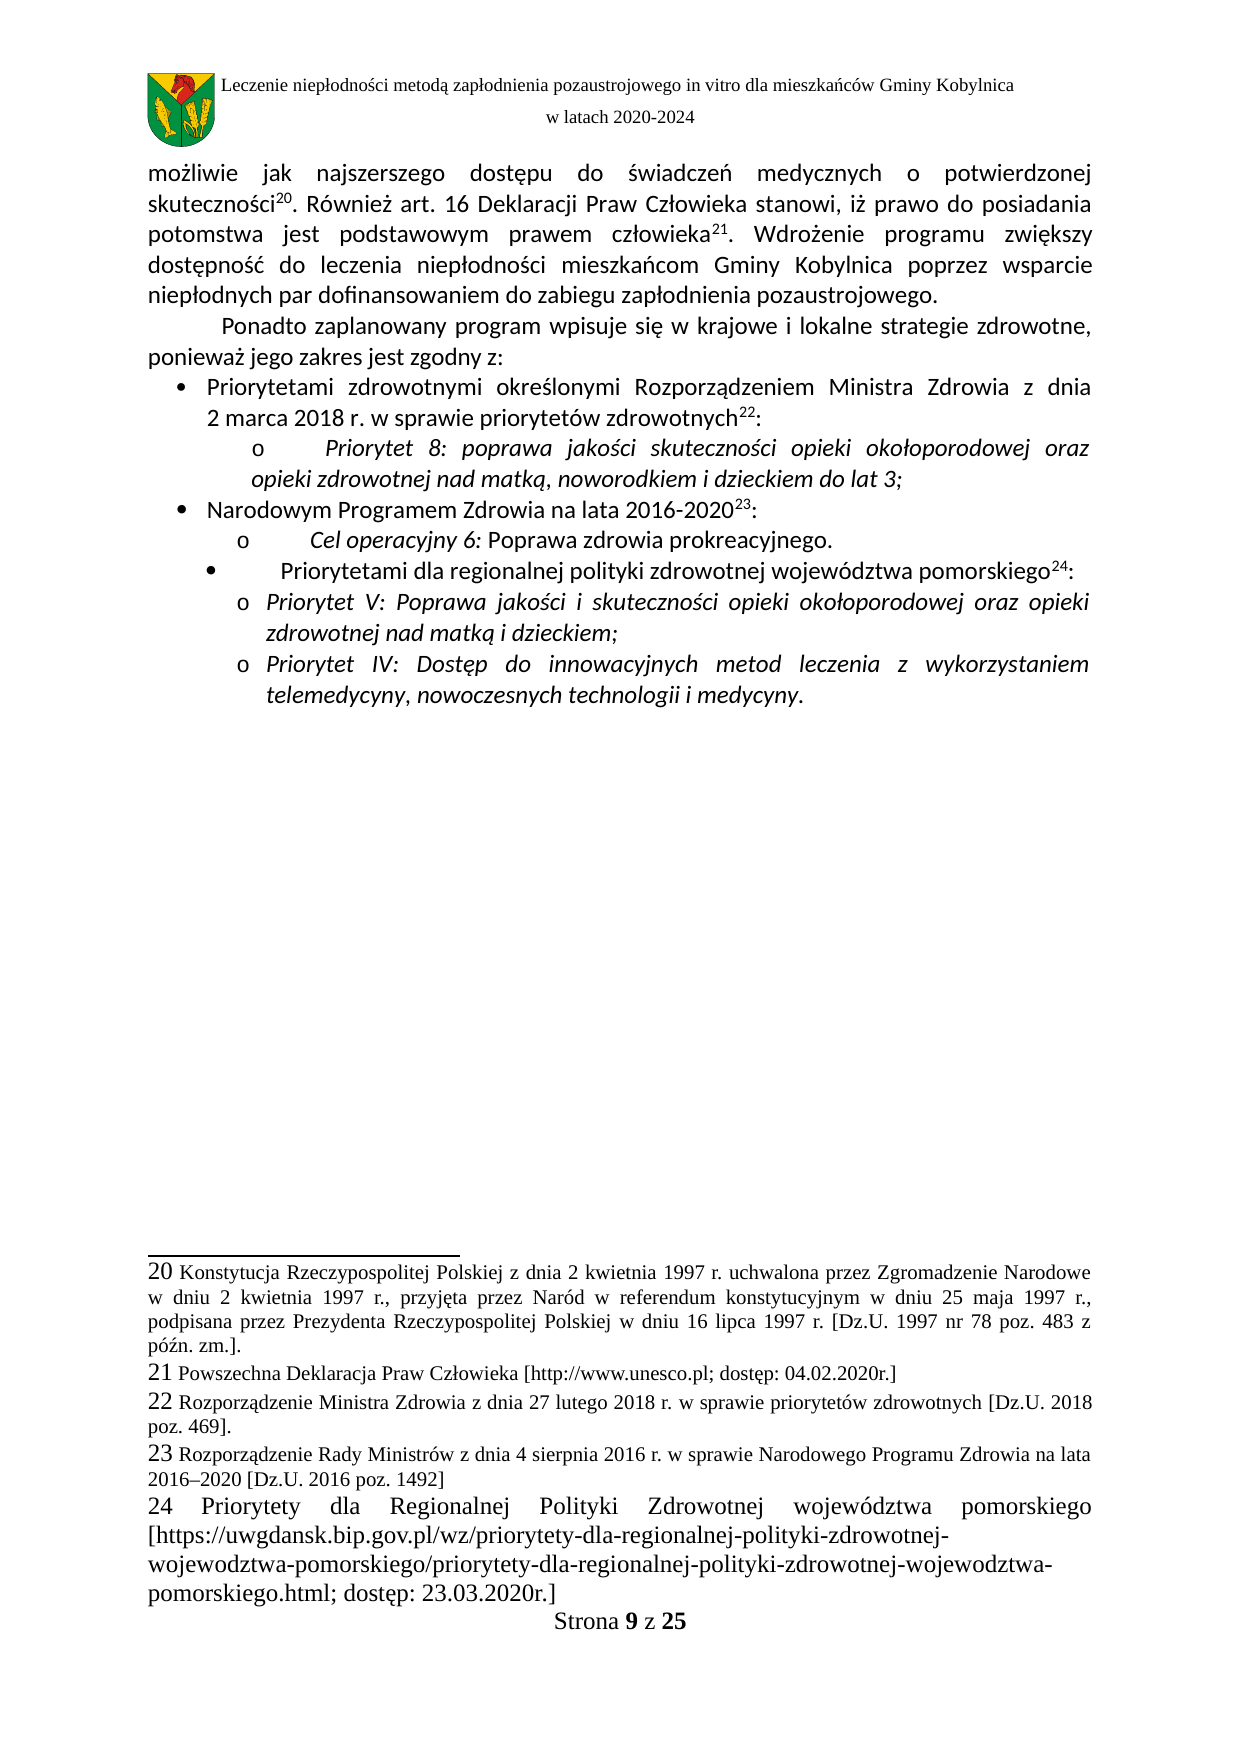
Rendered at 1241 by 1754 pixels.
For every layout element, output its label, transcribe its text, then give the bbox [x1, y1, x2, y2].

list Rozporządzenie Rady Ministrów z dnia 4 sierpnia 2016 r. w sprawie Narodowego Programu Zdrowia na lata 2016–2020 [Dz.U. 2016 poz. 1492] [148, 1438, 1093, 1491]
list Priorytetami zdrowotnymi określonymi Rozporządzeniem Ministra Zdrowia z dnia 2 marca 2018 r. w sprawie priorytetów zdrowotnych: [177, 371, 1093, 432]
list Priorytet 8: poprawa jakości skuteczności opieki okołoporodowej oraz opieki zdrowotnej nad matką, noworodkiem i dzieckiem do lat 3; [251, 432, 1093, 494]
list Cel operacyjny 6: Poprawa zdrowia prokreacyjnego. [236, 524, 1093, 556]
list Priorytetami dla regionalnej polityki zdrowotnej województwa pomorskiego: [207, 556, 1093, 586]
list Narodowym Programem Zdrowia na lata 2016-2020: [177, 494, 1093, 524]
list Rozporządzenie Ministra Zdrowia z dnia 27 lutego 2018 r. w sprawie priorytetów zdrowotnych [Dz.U. 2018 poz. 469]. [148, 1386, 1093, 1438]
text możliwie jak najszerszego dostępu do świadczeń medycznych o potwierdzonej skuteczności. Również art. 16 Deklaracji Praw Człowieka stanowi, iż prawo do posiadania potomstwa jest podstawowym prawem człowieka. Wdrożenie programu zwiększy dostępność do leczenia niepłodności mieszkańcom Gminy Kobylnica poprzez wsparcie niepłodnych par dofinansowaniem do zabiegu zapłodnienia pozaustrojowego. [148, 157, 1093, 310]
text Konstytucja Rzeczypospolitej Polskiej z dnia 2 kwietnia 1997 r. uchwalona przez Zgromadzenie Narodowe w dniu 2 kwietnia 1997 r., przyjęta przez Naród w referendum konstytucyjnym w dniu 25 maja 1997 r., podpisana przez Prezydenta Rzeczypospolitej Polskiej w dniu 16 lipca 1997 r. [Dz.U. 1997 nr 78 poz. 483 z późn. zm.]. [148, 1256, 1093, 1357]
text Ponadto zaplanowany program wpisuje się w krajowe i lokalne strategie zdrowotne, ponieważ jego zakres jest zgodny z: [148, 310, 1093, 371]
text Powszechna Deklaracja Praw Człowieka [http://www.unesco.pl; dostęp: 04.02.2020r.] [148, 1357, 1093, 1386]
list Priorytet IV: Dostęp do innowacyjnych metod leczenia z wykorzystaniem telemedycyny, nowoczesnych technologii i medycyny. [236, 648, 1093, 709]
list Priorytety dla Regionalnej Polityki Zdrowotnej województwa pomorskiego [https://uwgdansk.bip.gov.pl/wz/priorytety-dla-regionalnej-polityki-zdrowotnej-wojewodztwa-pomorskiego/priorytety-dla-regionalnej-polityki-zdrowotnej-wojewodztwa-pomorskiego.html; dostęp: 23.03.2020r.] [148, 1491, 1093, 1606]
list Priorytet V: Poprawa jakości i skuteczności opieki okołoporodowej oraz opieki zdrowotnej nad matką i dzieckiem; [236, 586, 1093, 648]
